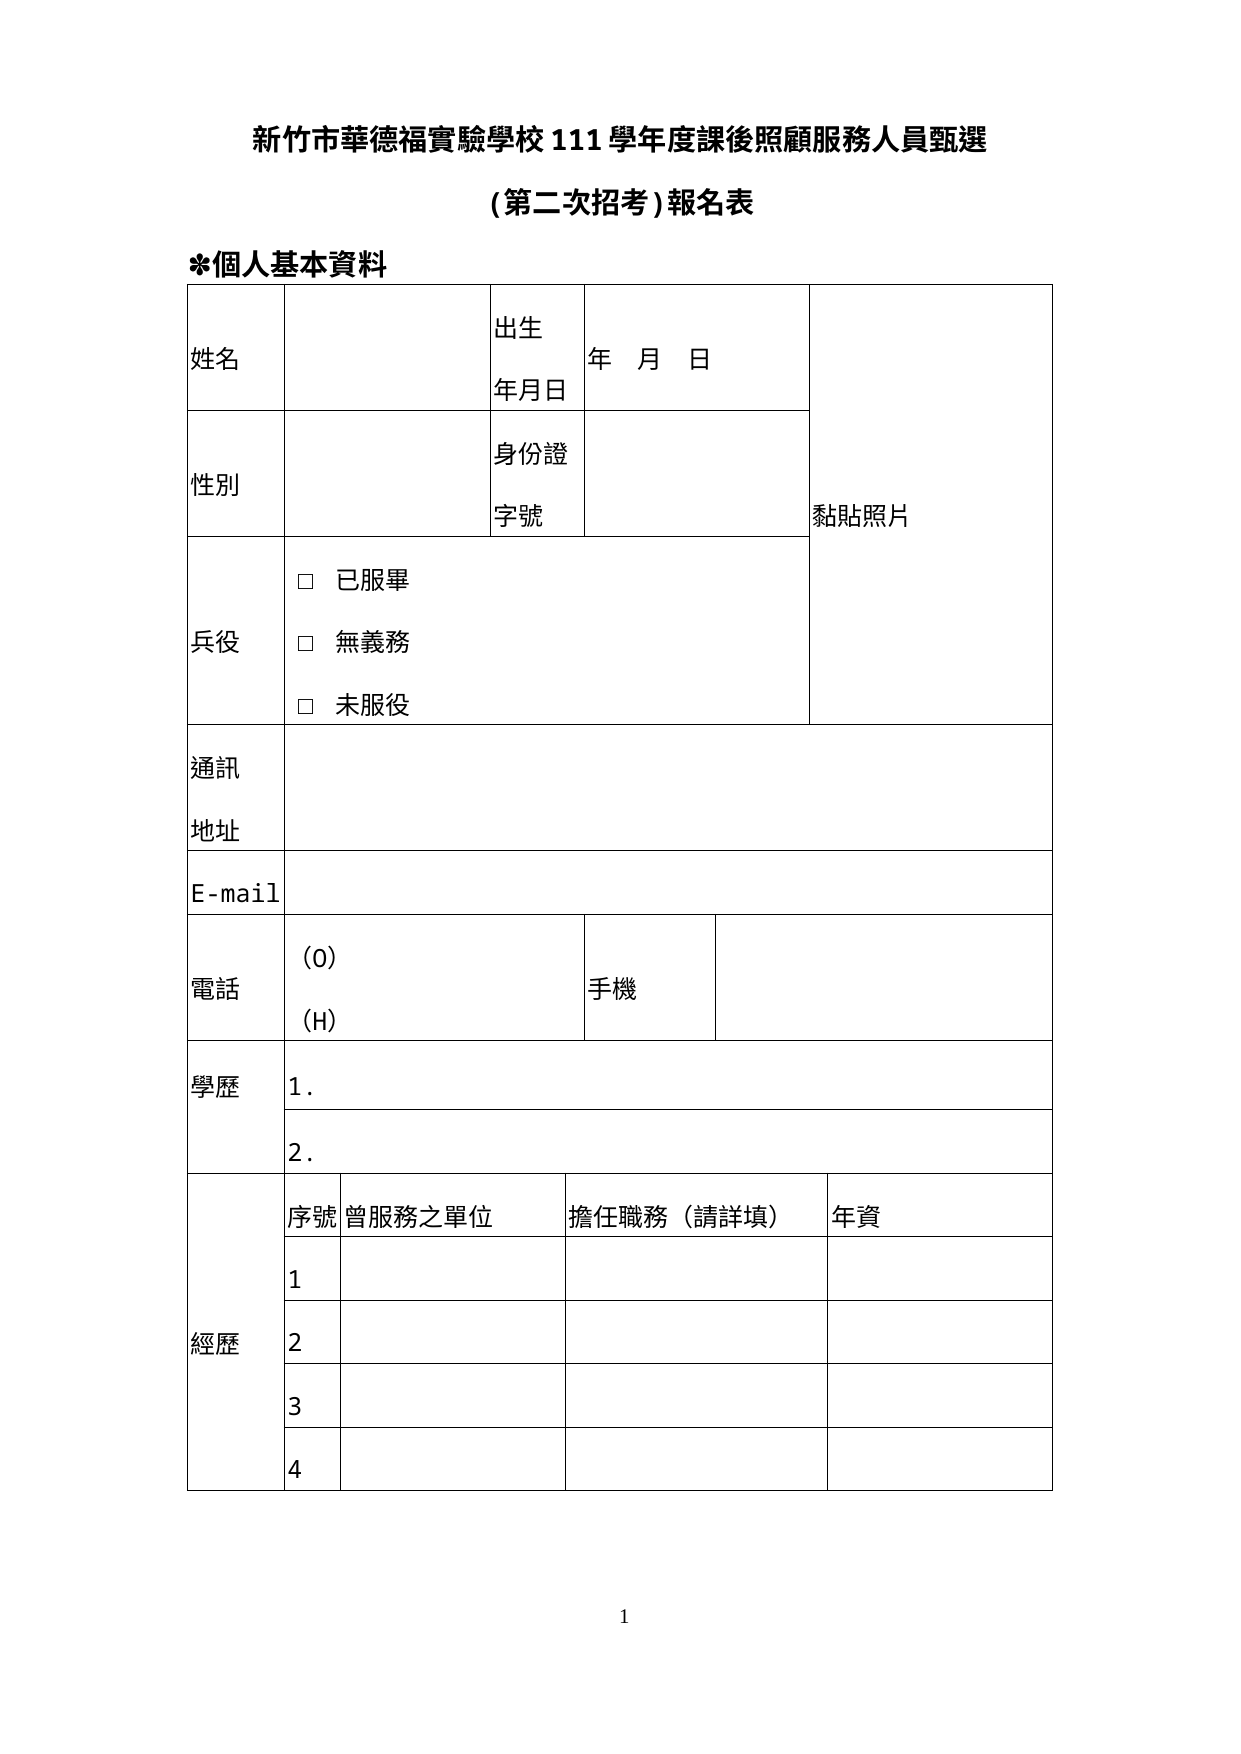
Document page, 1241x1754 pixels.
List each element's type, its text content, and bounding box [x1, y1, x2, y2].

table_cell E-mail [188, 851, 284, 914]
table_cell 已服畢 無義務 未服役 [285, 537, 809, 724]
table_cell [828, 1428, 1052, 1490]
text 新竹市華德福實驗學校111學年度課後照顧服務人員甄選 [187, 96, 1053, 159]
table_cell [341, 1428, 565, 1490]
table_cell 年資 [828, 1174, 1052, 1236]
table_cell [341, 1301, 565, 1363]
table_cell [285, 851, 1052, 914]
table_header 年 月 日 [585, 285, 809, 410]
table_cell 擔任職務（請詳填） [566, 1174, 827, 1236]
table_cell 2 [285, 1301, 340, 1363]
table_cell [716, 915, 1052, 1040]
table_cell 電話 [188, 915, 284, 1040]
table_cell 通訊 地址 [188, 725, 284, 850]
text (第二次招考)報名表 [187, 159, 1053, 221]
table_cell [828, 1364, 1052, 1427]
table_cell [566, 1301, 827, 1363]
table_header 出生 年月日 [491, 285, 584, 410]
text ✽個人基本資料 [187, 221, 1053, 284]
table_cell [828, 1237, 1052, 1299]
table_cell 曾服務之單位 [341, 1174, 565, 1236]
table_cell [285, 725, 1052, 850]
table_cell 1. [285, 1041, 1052, 1109]
table_cell 性別 [188, 411, 284, 536]
table_cell [566, 1364, 827, 1427]
table_cell [828, 1301, 1052, 1363]
table_cell 1 [285, 1237, 340, 1299]
table_cell [566, 1428, 827, 1490]
table_cell （O） （H） [285, 915, 584, 1040]
table_cell 學歷 [188, 1041, 284, 1172]
table_cell 身份證 字號 [491, 411, 584, 536]
table_header 姓名 [188, 285, 284, 410]
table_cell [341, 1237, 565, 1299]
table_cell [566, 1237, 827, 1299]
table_cell 兵役 [188, 537, 284, 724]
table_cell 手機 [585, 915, 715, 1040]
table_cell 3 [285, 1364, 340, 1427]
table_cell 4 [285, 1428, 340, 1490]
table_cell 序號 [285, 1174, 340, 1236]
table_header [285, 285, 490, 410]
table_cell [585, 411, 809, 536]
table_cell 經歷 [188, 1174, 284, 1490]
table_cell [285, 411, 490, 536]
table_cell [341, 1364, 565, 1427]
table_cell 2. [285, 1110, 1052, 1172]
table_header 黏貼照片 [810, 285, 1052, 724]
